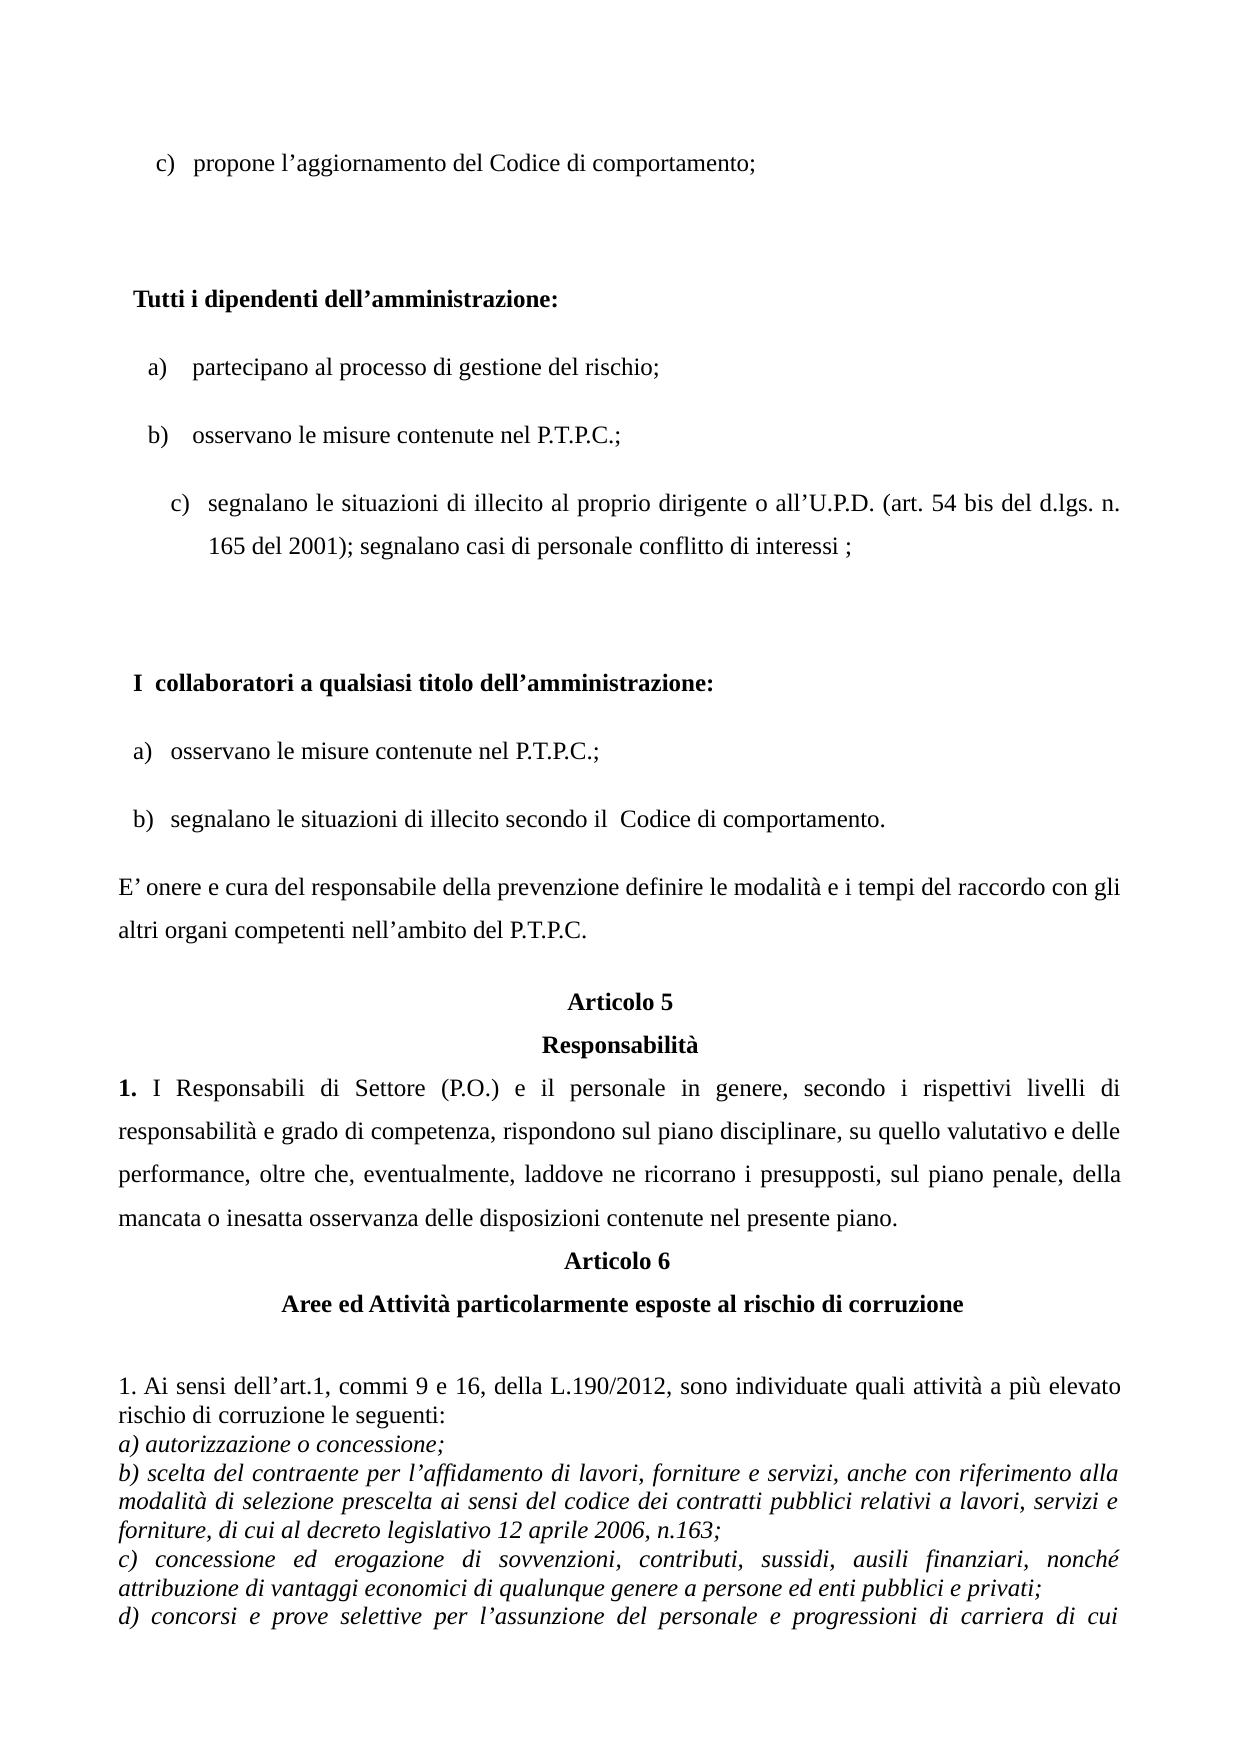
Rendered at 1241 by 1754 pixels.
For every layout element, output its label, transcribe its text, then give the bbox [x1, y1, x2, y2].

text E’ onere e cura del responsabile della prevenzione definire le modalità e i tempi del raccordo con gli altri organi competenti nell’ambito del P.T.P.C. [118, 872, 1122, 944]
text b) scelta del contraente per l’affidamento di lavori, forniture e servizi, anche con riferimento alla modalità di selezione prescelta ai sensi del codice dei contratti pubblici relativi a lavori, servizi e forniture, di cui al decreto legislativo 12 aprile 2006, n.163; [118, 1458, 1122, 1544]
text I collaboratori a qualsiasi titolo dell’amministrazione: [133, 668, 1122, 696]
list osservano le misure contenute nel P.T.P.C.; [133, 736, 1122, 764]
text Responsabilità [118, 1030, 1122, 1059]
text Tutti i dipendenti dell’amministrazione: [133, 284, 1122, 313]
text Articolo 5 [118, 987, 1122, 1016]
list osservano le misure contenute nel P.T.P.C.; [148, 420, 1122, 449]
list propone l’aggiornamento del Codice di comportamento; [156, 148, 1122, 176]
text a) autorizzazione o concessione; [118, 1429, 1122, 1458]
text 1. Ai sensi dell’art.1, commi 9 e 16, della L.190/2012, sono individuate quali attività a più elevato rischio di corruzione le seguenti: [118, 1371, 1122, 1429]
list segnalano le situazioni di illecito secondo il Codice di comportamento. [133, 804, 1122, 833]
text c) concessione ed erogazione di sovvenzioni, contributi, sussidi, ausili finanziari, nonché attribuzione di vantaggi economici di qualunque genere a persone ed enti pubblici e privati; [118, 1544, 1122, 1601]
text 1. I Responsabili di Settore (P.O.) e il personale in genere, secondo i rispettivi livelli di responsabilità e grado di competenza, rispondono sul piano disciplinare, su quello valutativo e delle performance, oltre che, eventualmente, laddove ne ricorrano i presupposti, sul piano penale, della mancata o inesatta osservanza delle disposizioni contenute nel presente piano. [118, 1073, 1122, 1231]
text Articolo 6 [118, 1246, 1122, 1274]
list partecipano al processo di gestione del rischio; [148, 352, 1122, 381]
text Aree ed Attività particolarmente esposte al rischio di corruzione [118, 1289, 1122, 1318]
list segnalano le situazioni di illecito al proprio dirigente o all’U.P.D. (art. 54 bis del d.lgs. n. 165 del 2001); segnalano casi di personale conflitto di interessi ; [170, 488, 1122, 560]
text d) concorsi e prove selettive per l’assunzione del personale e progressioni di carriera di cui [118, 1601, 1122, 1630]
